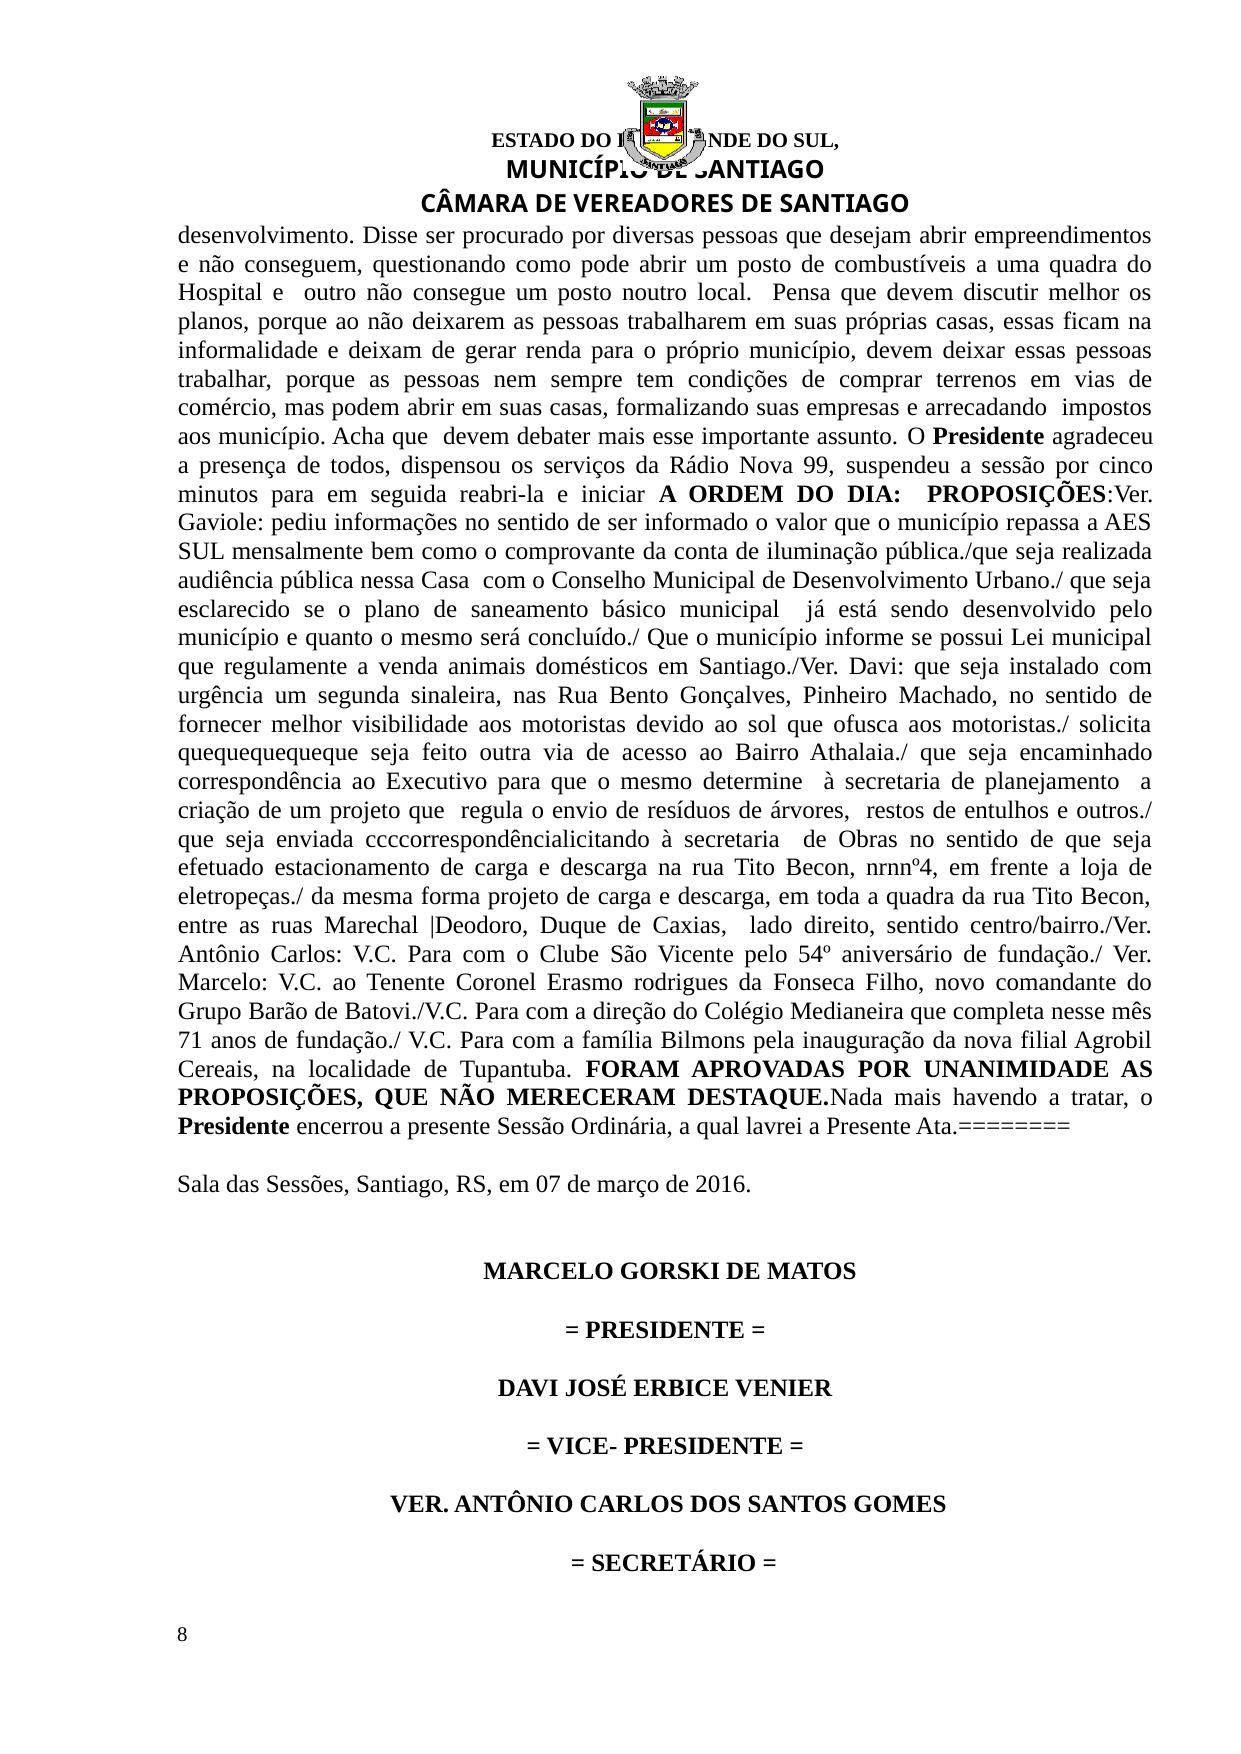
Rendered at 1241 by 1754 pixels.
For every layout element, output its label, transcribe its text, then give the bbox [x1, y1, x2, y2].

text VER. ANTÔNIO CARLOS DOS SANTOS GOMES [177, 1489, 1153, 1518]
text DAVI JOSÉ ERBICE VENIER [177, 1373, 1153, 1402]
text = SECRETÁRIO = [177, 1548, 1153, 1576]
text = PRESIDENTE = [177, 1315, 1153, 1343]
text Sala das Sessões, Santiago, RS, em 07 de março de 2016. [177, 1169, 1153, 1198]
text desenvolvimento. Disse ser procurado por diversas pessoas que desejam abrir empreendimentos e não conseguem, questionando como pode abrir um posto de combustíveis a uma quadra do Hospital e outro não consegue um posto noutro local. Pensa que devem discutir melhor os planos, porque ao não deixarem as pessoas trabalharem em suas próprias casas, essas ficam na informalidade e deixam de gerar renda para o próprio município, devem deixar essas pessoas trabalhar, porque as pessoas nem sempre tem condições de comprar terrenos em vias de comércio, mas podem abrir em suas casas, formalizando suas empresas e arrecadando impostos aos município. Acha que devem debater mais esse importante assunto. O Presidente agradeceu a presença de todos, dispensou os serviços da Rádio Nova 99, suspendeu a sessão por cinco minutos para em seguida reabri-la e iniciar A ORDEM DO DIA: PROPOSIÇÕES:Ver. Gaviole: pediu informações no sentido de ser informado o valor que o município repassa a AES SUL mensalmente bem como o comprovante da conta de iluminação pública./que seja realizada audiência pública nessa Casa com o Conselho Municipal de Desenvolvimento Urbano./ que seja esclarecido se o plano de saneamento básico municipal já está sendo desenvolvido pelo município e quanto o mesmo será concluído./ Que o município informe se possui Lei municipal que regulamente a venda animais domésticos em Santiago./Ver. Davi: que seja instalado com urgência um segunda sinaleira, nas Rua Bento Gonçalves, Pinheiro Machado, no sentido de fornecer melhor visibilidade aos motoristas devido ao sol que ofusca aos motoristas./ solicita quequequequeque seja feito outra via de acesso ao Bairro Athalaia./ que seja encaminhado correspondência ao Executivo para que o mesmo determine à secretaria de planejamento a criação de um projeto que regula o envio de resíduos de árvores, restos de entulhos e outros./ que seja enviada ccccorrespondêncialicitando à secretaria de Obras no sentido de que seja efetuado estacionamento de carga e descarga na rua Tito Becon, nrnnº4, em frente a loja de eletropeças./ da mesma forma projeto de carga e descarga, em toda a quadra da rua Tito Becon, entre as ruas Marechal |Deodoro, Duque de Caxias, lado direito, sentido centro/bairro./Ver. Antônio Carlos: V.C. Para com o Clube São Vicente pelo 54º aniversário de fundação./ Ver. Marcelo: V.C. ao Tenente Coronel Erasmo rodrigues da Fonseca Filho, novo comandante do Grupo Barão de Batovi./V.C. Para com a direção do Colégio Medianeira que completa nesse mês 71 anos de fundação./ V.C. Para com a família Bilmons pela inauguração da nova filial Agrobil Cereais, na localidade de Tupantuba. FORAM APROVADAS POR UNANIMIDADE AS PROPOSIÇÕES, QUE NÃO MERECERAM DESTAQUE.Nada mais havendo a tratar, o Presidente encerrou a presente Sessão Ordinária, a qual lavrei a Presente Ata.======== [178, 220, 1153, 1140]
text MARCELO GORSKI DE MATOS [177, 1256, 1153, 1285]
text = VICE- PRESIDENTE = [177, 1431, 1153, 1460]
